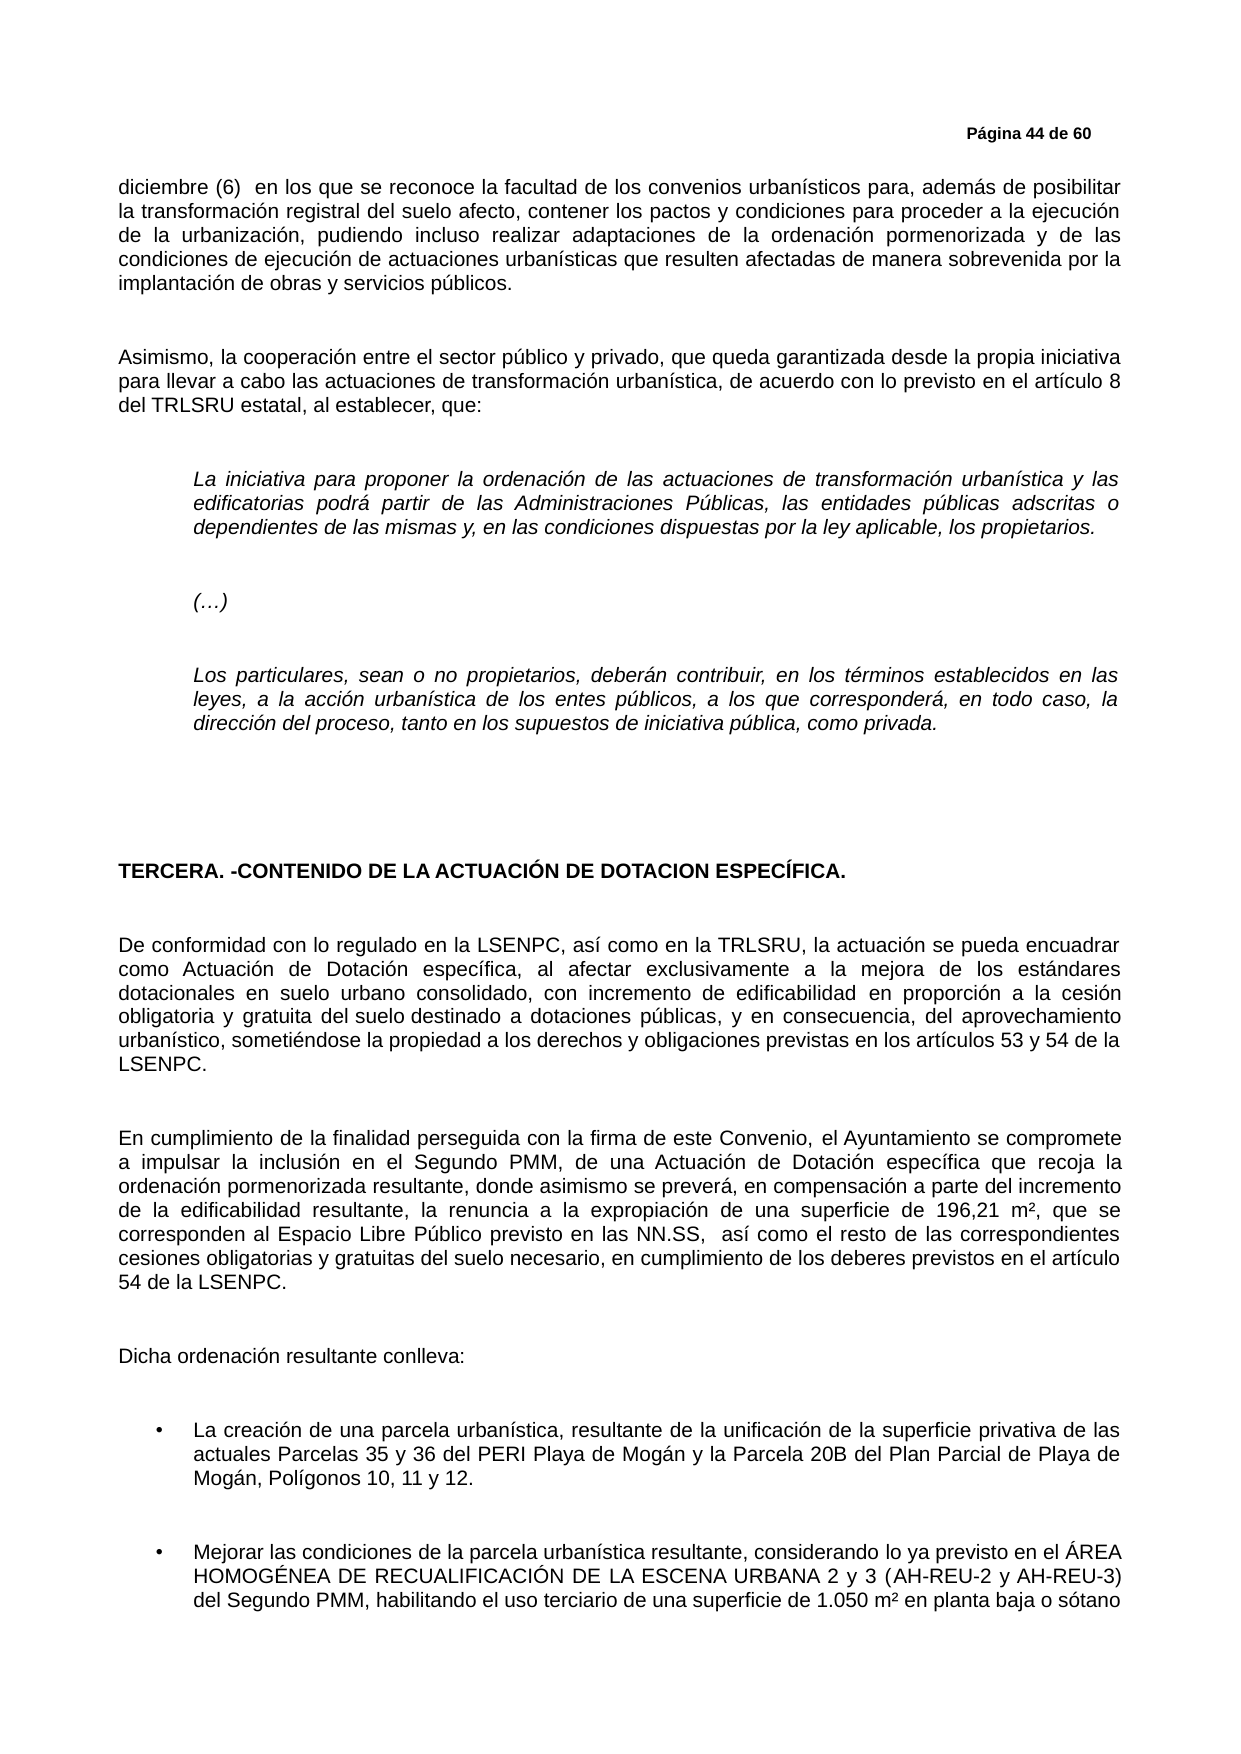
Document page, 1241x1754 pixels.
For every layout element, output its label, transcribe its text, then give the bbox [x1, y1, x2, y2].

text Los particulares, sean o no propietarios, deberán contribuir, en los términos establecidos en las leyes, a la acción urbanística de los entes públicos, a los que corresponderá, en todo caso, la dirección del proceso, tanto en los supuestos de iniciativa pública, como privada. [193, 663, 1122, 734]
list La creación de una parcela urbanística, resultante de la unificación de la superficie privativa de las actuales Parcelas 35 y 36 del PERI Playa de Mogán y la Parcela 20B del Plan Parcial de Playa de Mogán, Polígonos 10, 11 y 12. [156, 1418, 1122, 1490]
text (…) [193, 589, 1122, 613]
text De conformidad con lo regulado en la LSENPC, así como en la TRLSRU, la actuación se pueda encuadrar como Actuación de Dotación específica, al afectar exclusivamente a la mejora de los estándares dotacionales en suelo urbano consolidado, con incremento de edificabilidad en proporción a la cesión obligatoria y gratuita del suelo destinado a dotaciones públicas, y en consecuencia, del aprovechamiento urbanístico, sometiéndose la propiedad a los derechos y obligaciones previstas en los artículos 53 y 54 de la LSENPC. [118, 932, 1122, 1076]
text La iniciativa para proponer la ordenación de las actuaciones de transformación urbanística y las edificatorias podrá partir de las Administraciones Públicas, las entidades públicas adscritas o dependientes de las mismas y, en las condiciones dispuestas por la ley aplicable, los propietarios. [193, 467, 1122, 539]
text TERCERA. -CONTENIDO DE LA ACTUACIÓN DE DOTACION ESPECÍFICA. [118, 858, 1122, 882]
list Mejorar las condiciones de la parcela urbanística resultante, considerando lo ya previsto en el ÁREA HOMOGÉNEA DE RECUALIFICACIÓN DE LA ESCENA URBANA 2 y 3 (AH-REU-2 y AH-REU-3) del Segundo PMM, habilitando el uso terciario de una superficie de 1.050 m² en planta baja o sótano [156, 1540, 1122, 1612]
text En cumplimiento de la finalidad perseguida con la firma de este Convenio, el Ayuntamiento se compromete a impulsar la inclusión en el Segundo PMM, de una Actuación de Dotación específica que recoja la ordenación pormenorizada resultante, donde asimismo se preverá, en compensación a parte del incremento de la edificabilidad resultante, la renuncia a la expropiación de una superficie de 196,21 m², que se corresponden al Espacio Libre Público previsto en las NN.SS, así como el resto de las correspondientes cesiones obligatorias y gratuitas del suelo necesario, en cumplimiento de los deberes previstos en el artículo 54 de la LSENPC. [118, 1126, 1122, 1294]
text Asimismo, la cooperación entre el sector público y privado, que queda garantizada desde la propia iniciativa para llevar a cabo las actuaciones de transformación urbanística, de acuerdo con lo previsto en el artículo 8 del TRLSRU estatal, al establecer, que: [118, 345, 1122, 417]
text Dicha ordenación resultante conlleva: [118, 1344, 1122, 1368]
text diciembre (6) en los que se reconoce la facultad de los convenios urbanísticos para, además de posibilitar la transformación registral del suelo afecto, contener los pactos y condiciones para proceder a la ejecución de la urbanización, pudiendo incluso realizar adaptaciones de la ordenación pormenorizada y de las condiciones de ejecución de actuaciones urbanísticas que resulten afectadas de manera sobrevenida por la implantación de obras y servicios públicos. [118, 175, 1122, 295]
